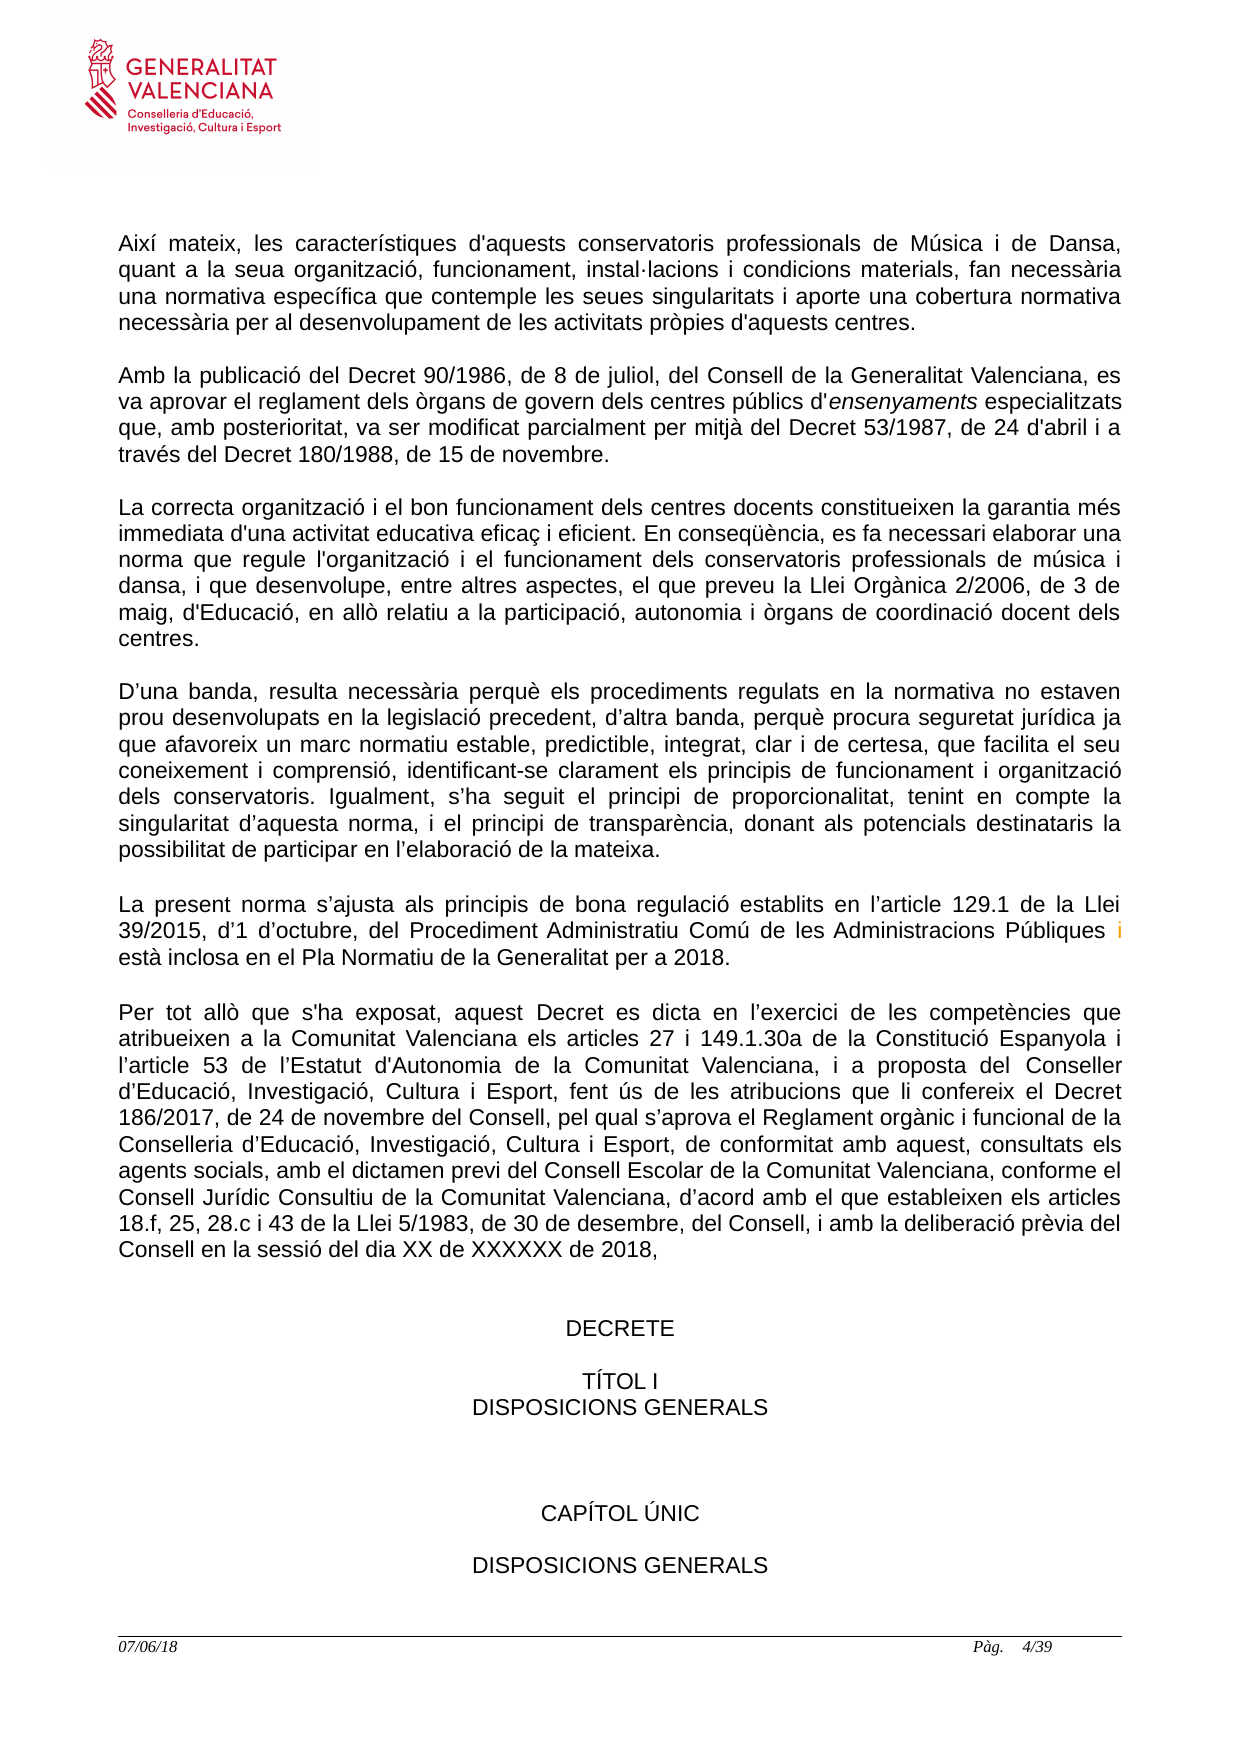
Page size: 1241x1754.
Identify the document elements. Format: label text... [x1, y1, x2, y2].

text Així mateix, les característiques d'aquests conservatoris professionals de Música i de Dansa, quant a la seua organització, funcionament, instal·lacions i condicions materials, fan necessària una normativa específica que contemple les seues singularitats i aporte una cobertura normativa necessària per al desenvolupament de les activitats pròpies d'aquests centres. [118, 230, 1122, 335]
text TÍTOL I [118, 1368, 1122, 1394]
text Per tot allò que s'ha exposat, aquest Decret es dicta en l’exercici de les competències que atribueixen a la Comunitat Valenciana els articles 27 i 149.1.30a de la Constitució Espanyola i l’article 53 de l’Estatut d'Autonomia de la Comunitat Valenciana, i a proposta del Conseller d’Educació, Investigació, Cultura i Esport, fent ús de les atribucions que li confereix el Decret 186/2017, de 24 de novembre del Consell, pel qual s’aprova el Reglament orgànic i funcional de la Conselleria d’Educació, Investigació, Cultura i Esport, de conformitat amb aquest, consultats els agents socials, amb el dictamen previ del Consell Escolar de la Comunitat Valenciana, conforme el Consell Jurídic Consultiu de la Comunitat Valenciana, d’acord amb el que estableixen els articles 18.f, 25, 28.c i 43 de la Llei 5/1983, de 30 de desembre, del Consell, i amb la deliberació prèvia del Consell en la sessió del dia XX de XXXXXX de 2018, [118, 999, 1122, 1262]
text D’una banda, resulta necessària perquè els procediments regulats en la normativa no estaven prou desenvolupats en la legislació precedent, d’altra banda, perquè procura seguretat jurídica ja que afavoreix un marc normatiu estable, predictible, integrat, clar i de certesa, que facilita el seu coneixement i comprensió, identificant-se clarament els principis de funcionament i organització dels conservatoris. Igualment, s’ha seguit el principi de proporcionalitat, tenint en compte la singularitat d’aquesta norma, i el principi de transparència, donant als potencials destinataris la possibilitat de participar en l’elaboració de la mateixa. [118, 678, 1122, 862]
picture [46, 0, 321, 171]
text La correcta organització i el bon funcionament dels centres docents constitueixen la garantia més immediata d'una activitat educativa eficaç i eficient. En conseqüència, es fa necessari elaborar una norma que regule l'organització i el funcionament dels conservatoris professionals de música i dansa, i que desenvolupe, entre altres aspectes, el que preveu la Llei Orgànica 2/2006, de 3 de maig, d'Educació, en allò relatiu a la participació, autonomia i òrgans de coordinació docent dels centres. [118, 493, 1122, 652]
text DISPOSICIONS GENERALS [118, 1394, 1122, 1421]
text DISPOSICIONS GENERALS [118, 1552, 1122, 1579]
text DECRETE [118, 1315, 1122, 1342]
text La present norma s’ajusta als principis de bona regulació establits en l’article 129.1 de la Llei 39/2015, d’1 d’octubre, del Procediment Administratiu Comú de les Administracions Públiques i està inclosa en el Pla Normatiu de la Generalitat per a 2018. [118, 891, 1122, 970]
text Amb la publicació del Decret 90/1986, de 8 de juliol, del Consell de la Generalitat Valenciana, es va aprovar el reglament dels òrgans de govern dels centres públics d'ensenyaments especialitzats que, amb posterioritat, va ser modificat parcialment per mitjà del Decret 53/1987, de 24 d'abril i a través del Decret 180/1988, de 15 de novembre. [118, 362, 1122, 467]
text CAPÍTOL ÚNIC [118, 1500, 1122, 1526]
